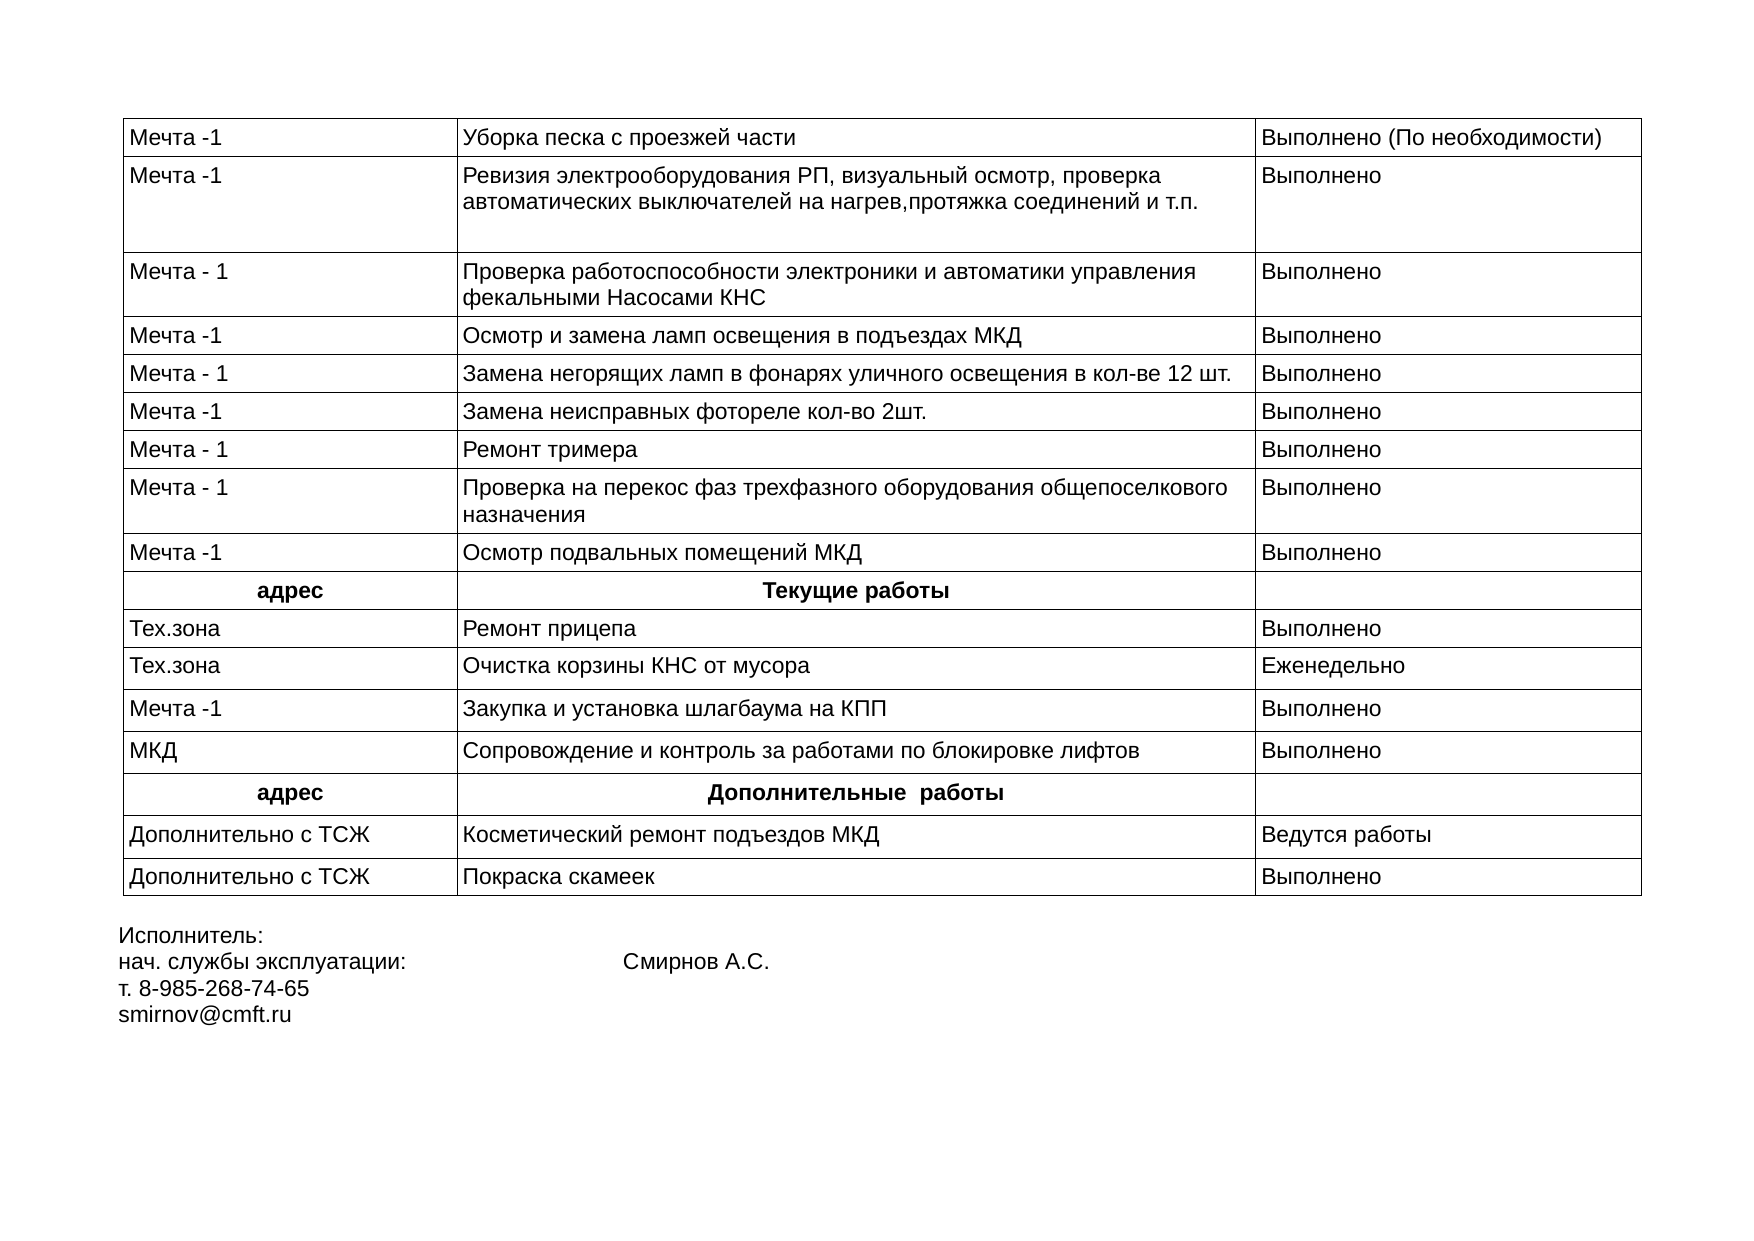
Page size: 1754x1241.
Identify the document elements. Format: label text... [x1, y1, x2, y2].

table_cell Мечта -1 [124, 157, 457, 252]
table_cell Мечта - 1 [124, 431, 457, 468]
table_cell Покраска скамеек [458, 859, 1255, 895]
table_cell Дополнительно с ТСЖ [124, 859, 457, 895]
table_cell Мечта -1 [124, 534, 457, 571]
table_cell Выполнено [1256, 393, 1641, 430]
table_cell Закупка и установка шлагбаума на КПП [458, 690, 1255, 731]
table_cell Дополнительно с ТСЖ [124, 816, 457, 857]
table_cell Мечта - 1 [124, 253, 457, 316]
table_cell Мечта -1 [124, 317, 457, 354]
table_cell МКД [124, 732, 457, 773]
table_cell Сопровождение и контроль за работами по блокировке лифтов [458, 732, 1255, 773]
table_cell Выполнено [1256, 859, 1641, 895]
table_cell адрес [124, 572, 457, 609]
table_cell Выполнено (По необходимости) [1256, 119, 1641, 156]
table_cell Тех.зона [124, 648, 457, 689]
text нач. службы эксплуатации: Смирнов А.С. [118, 948, 1636, 974]
table_cell Проверка работоспособности электроники и автоматики управления фекальными Насосами КНС [458, 253, 1255, 316]
table_cell Выполнено [1256, 534, 1641, 571]
table_cell Выполнено [1256, 253, 1641, 316]
table_cell Тех.зона [124, 610, 457, 647]
text Исполнитель: [118, 922, 1636, 948]
table_cell Дополнительные работы [458, 774, 1255, 815]
table_cell адрес [124, 774, 457, 815]
table_cell Выполнено [1256, 157, 1641, 252]
table_cell Ведутся работы [1256, 816, 1641, 857]
table_cell Выполнено [1256, 431, 1641, 468]
table_cell Ремонт прицепа [458, 610, 1255, 647]
table_cell Выполнено [1256, 355, 1641, 392]
table_cell Осмотр и замена ламп освещения в подъездах МКД [458, 317, 1255, 354]
table_cell Мечта -1 [124, 393, 457, 430]
table_cell Выполнено [1256, 469, 1641, 533]
table_cell Уборка песка с проезжей части [458, 119, 1255, 156]
text т. 8-985-268-74-65 [118, 974, 1636, 1001]
table_cell [1256, 774, 1641, 815]
table_cell Выполнено [1256, 732, 1641, 773]
table_cell Еженедельно [1256, 648, 1641, 689]
table_cell Мечта -1 [124, 119, 457, 156]
table_cell Косметический ремонт подъездов МКД [458, 816, 1255, 857]
table_cell Ремонт тримера [458, 431, 1255, 468]
table_cell Выполнено [1256, 690, 1641, 731]
table_cell Мечта - 1 [124, 469, 457, 533]
table_cell Очистка корзины КНС от мусора [458, 648, 1255, 689]
table_cell Ревизия электрооборудования РП, визуальный осмотр, проверка автоматических выключателей на нагрев,протяжка соединений и т.п. [458, 157, 1255, 252]
table_cell Выполнено [1256, 610, 1641, 647]
table_cell Мечта -1 [124, 690, 457, 731]
table_cell Замена негорящих ламп в фонарях уличного освещения в кол-ве 12 шт. [458, 355, 1255, 392]
table_cell [1256, 572, 1641, 609]
table_cell Мечта - 1 [124, 355, 457, 392]
table_cell Замена неисправных фотореле кол-во 2шт. [458, 393, 1255, 430]
table_cell Проверка на перекос фаз трехфазного оборудования общепоселкового назначения [458, 469, 1255, 533]
table_cell Выполнено [1256, 317, 1641, 354]
table_cell Текущие работы [458, 572, 1255, 609]
table_cell Осмотр подвальных помещений МКД [458, 534, 1255, 571]
text smirnov@cmft.ru [118, 1001, 1636, 1027]
